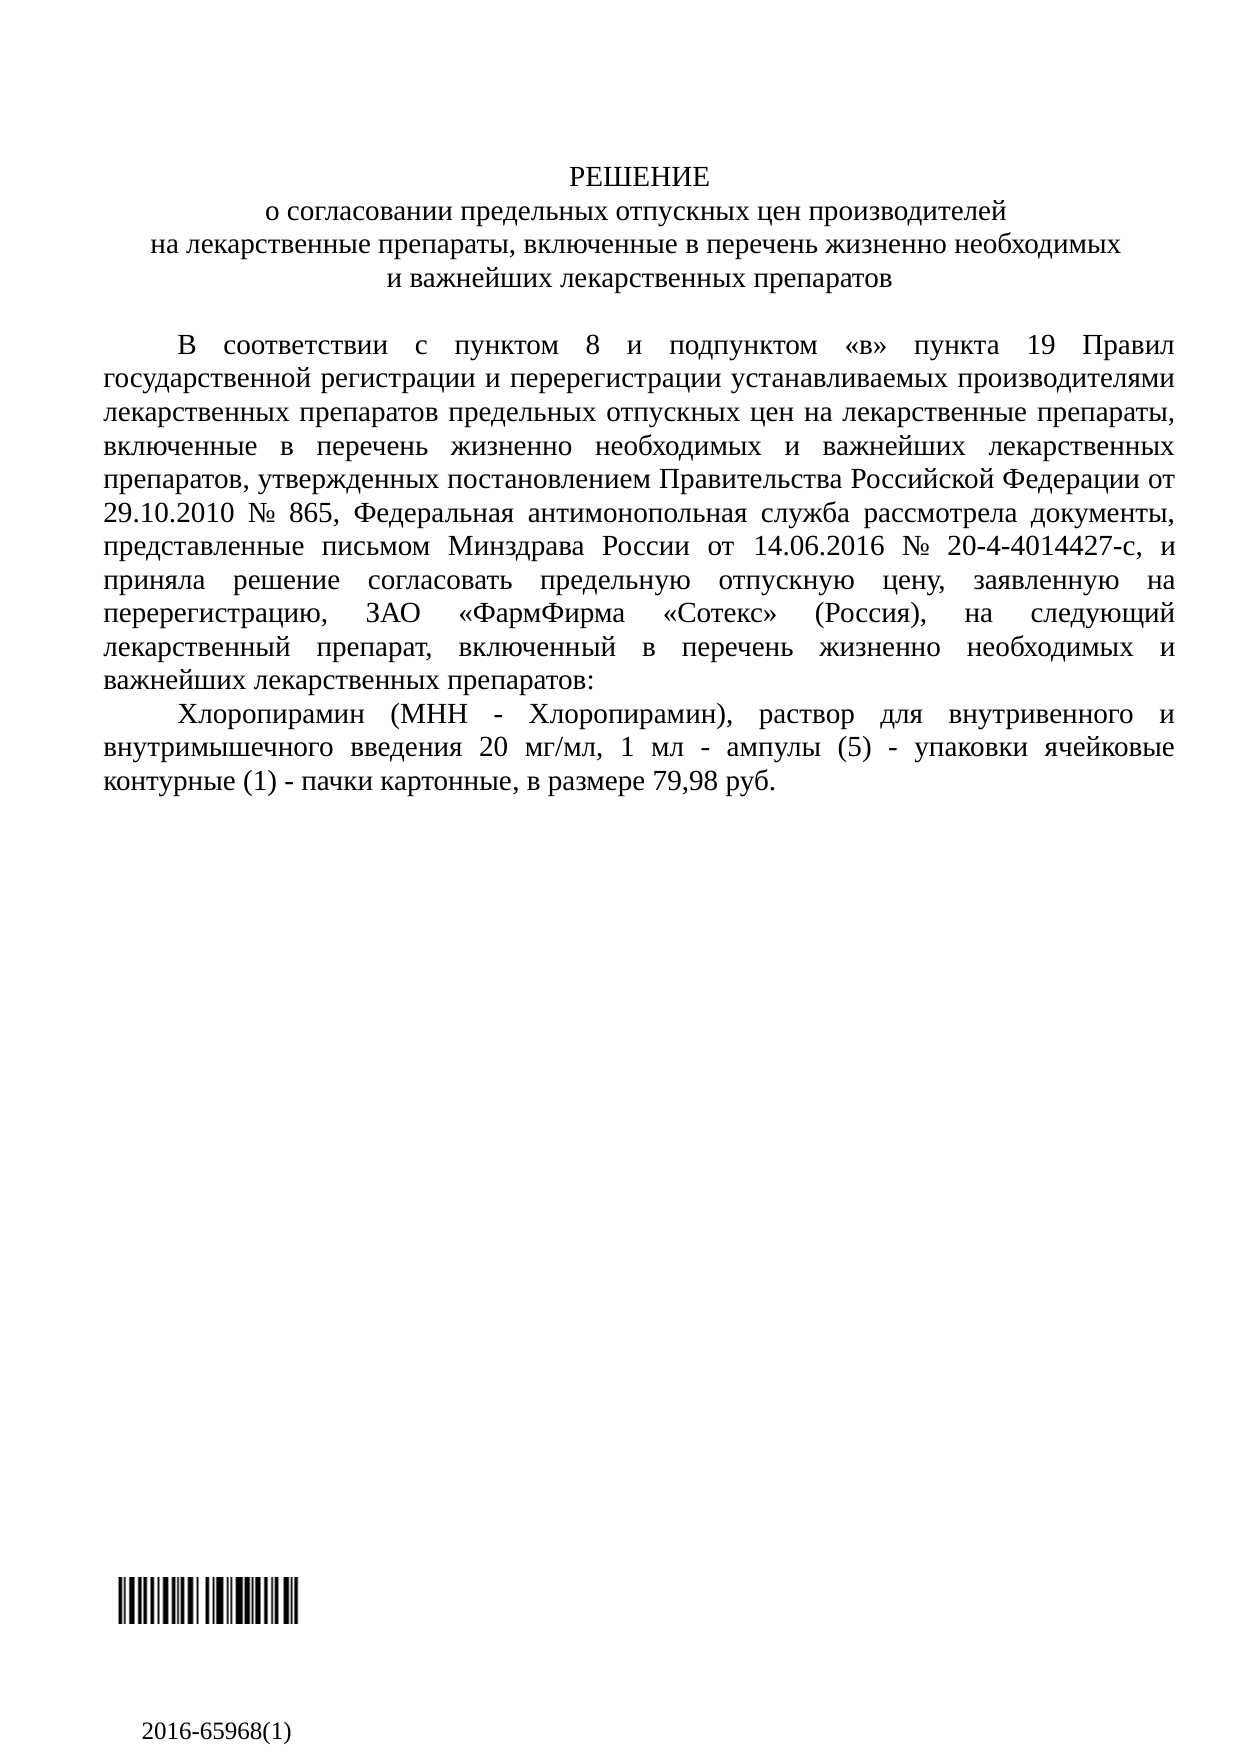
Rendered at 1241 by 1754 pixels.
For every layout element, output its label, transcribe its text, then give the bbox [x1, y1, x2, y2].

picture [103, 1577, 316, 1624]
text о согласовании предельных отпускных цен производителей [103, 193, 1176, 226]
text на лекарственные препараты, включенные в перечень жизненно необходимых [103, 226, 1176, 260]
text и важнейших лекарственных препаратов [103, 260, 1176, 293]
text В соответствии с пунктом 8 и подпунктом «в» пункта 19 Правил государственной регистрации и перерегистрации устанавливаемых производителями лекарственных препаратов предельных отпускных цен на лекарственные препараты, включенные в перечень жизненно необходимых и важнейших лекарственных препаратов, утвержденных постановлением Правительства Российской Федерации от 29.10.2010 № 865, Федеральная антимонопольная служба рассмотрела документы, представленные письмом Минздрава России от 14.06.2016 № 20-4-4014427-с, и приняла решение согласовать предельную отпускную цену, заявленную на перерегистрацию, ЗАО «ФармФирма «Сотекс» (Россия), на следующий лекарственный препарат, включенный в перечень жизненно необходимых и важнейших лекарственных препаратов: [103, 327, 1176, 696]
text РЕШЕНИЕ [103, 159, 1176, 193]
text Хлоропирамин (МНН - Хлоропирамин), раствор для внутривенного и внутримышечного введения 20 мг/мл, 1 мл - ампулы (5) - упаковки ячейковые контурные (1) - пачки картонные, в размере 79,98 руб. [103, 696, 1176, 797]
